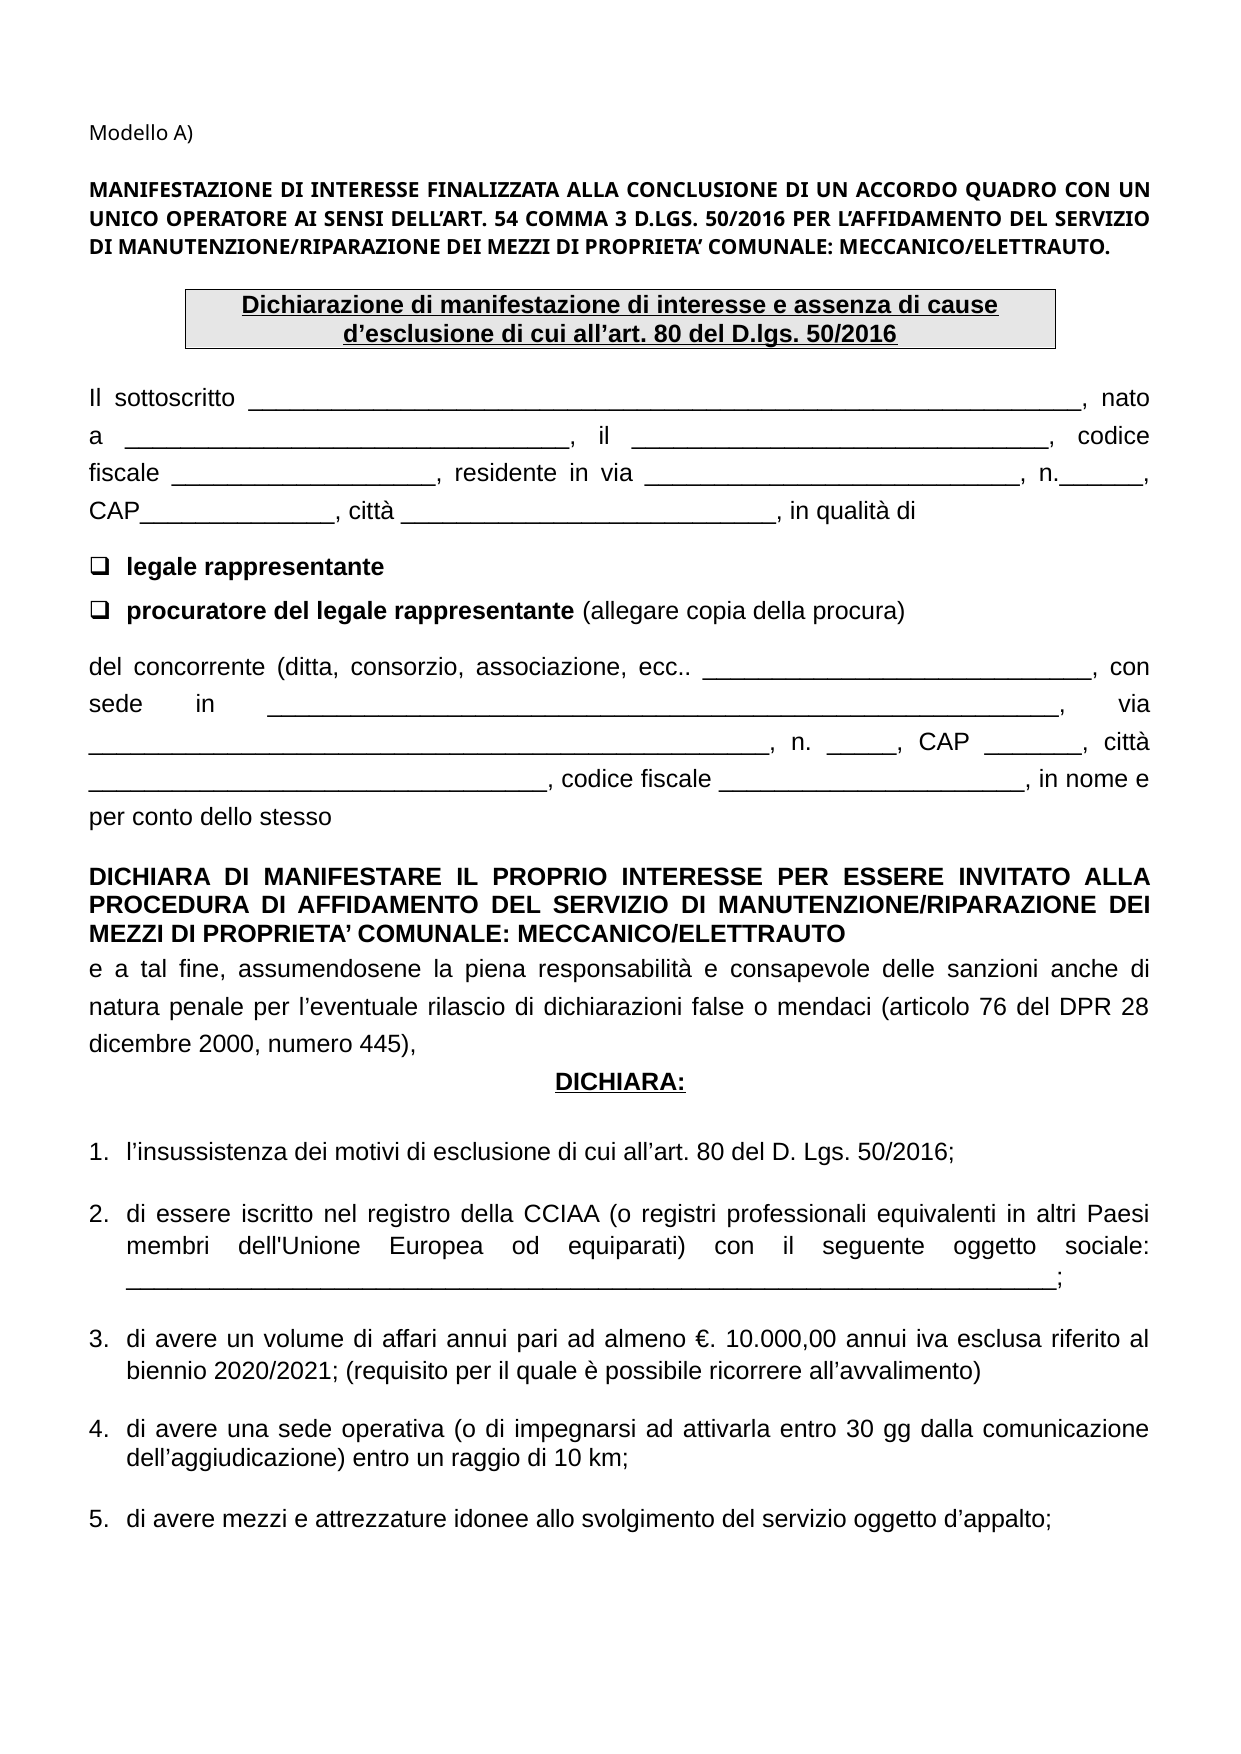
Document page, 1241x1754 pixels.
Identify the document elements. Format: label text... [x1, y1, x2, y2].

list di avere mezzi e attrezzature idonee allo svolgimento del servizio oggetto d’appalto; [89, 1503, 1152, 1534]
table_header Dichiarazione di manifestazione di interesse e assenza di cause d’esclusione di cui all’art. 80 del D.lgs. 50/2016 [186, 290, 1055, 347]
text e a tal fine, assumendosene la piena responsabilità e consapevole delle sanzioni anche di natura penale per l’eventuale rilascio di dichiarazioni false o mendaci (articolo 76 del DPR 28 dicembre 2000, numero 445), [89, 948, 1152, 1060]
list di avere una sede operativa (o di impegnarsi ad attivarla entro 30 gg dalla comunicazione dell’aggiudicazione) entro un raggio di 10 km; [89, 1414, 1152, 1472]
text manifestazione di interesse finalizzata alla conclusione di un accordo quadro con un unico operatore ai sensi dell’art. 54 comma 3 d.lgs. 50/2016 per l’affidamento del servizio DI MANUTENZIONE/RIPARAZIONE DEI MEZZI DI PROPRIETA’ COMUNALE: MECCANICO/ELETTRAUTO. [89, 175, 1152, 261]
text del concorrente (ditta, consorzio, associazione, ecc.. ____________________________, con sede in _________________________________________________________, via _________________________________________________, n. _____, CAP _______, città _________________________________, codice fiscale ______________________, in nome e per conto dello stesso [89, 645, 1152, 833]
text Il sottoscritto ____________________________________________________________, nato a ________________________________, il ______________________________, codice fiscale ___________________, residente in via ___________________________, n.______, CAP______________, città ___________________________, in qualità di [89, 377, 1152, 527]
text DICHIARA DI MANIFESTARE IL PROPRIO INTERESSE PER ESSERE INVITATO ALLA PROCEDURA DI AFFIDAMENTO DEL SERVIZIO DI MANUTENZIONE/RIPARAZIONE DEI MEZZI DI PROPRIETA’ COMUNALE: MECCANICO/ELETTRAUTO [89, 862, 1152, 948]
list di essere iscritto nel registro della CCIAA (o registri professionali equivalenti in altri Paesi membri dell'Unione Europea od equiparati) con il seguente oggetto sociale: ___________________________________________________________________; [89, 1198, 1152, 1292]
text DICHIARA: [89, 1060, 1152, 1098]
list di avere un volume di affari annui pari ad almeno €. 10.000,00 annui iva esclusa riferito al biennio 2020/2021; (requisito per il quale è possibile ricorrere all’avvalimento) [89, 1323, 1152, 1385]
text Modello A) [89, 118, 1152, 147]
list procuratore del legale rappresentante (allegare copia della procura) [89, 589, 1152, 627]
list legale rappresentante [89, 545, 1152, 583]
list l’insussistenza dei motivi di esclusione di cui all’art. 80 del D. Lgs. 50/2016; [89, 1135, 1152, 1167]
